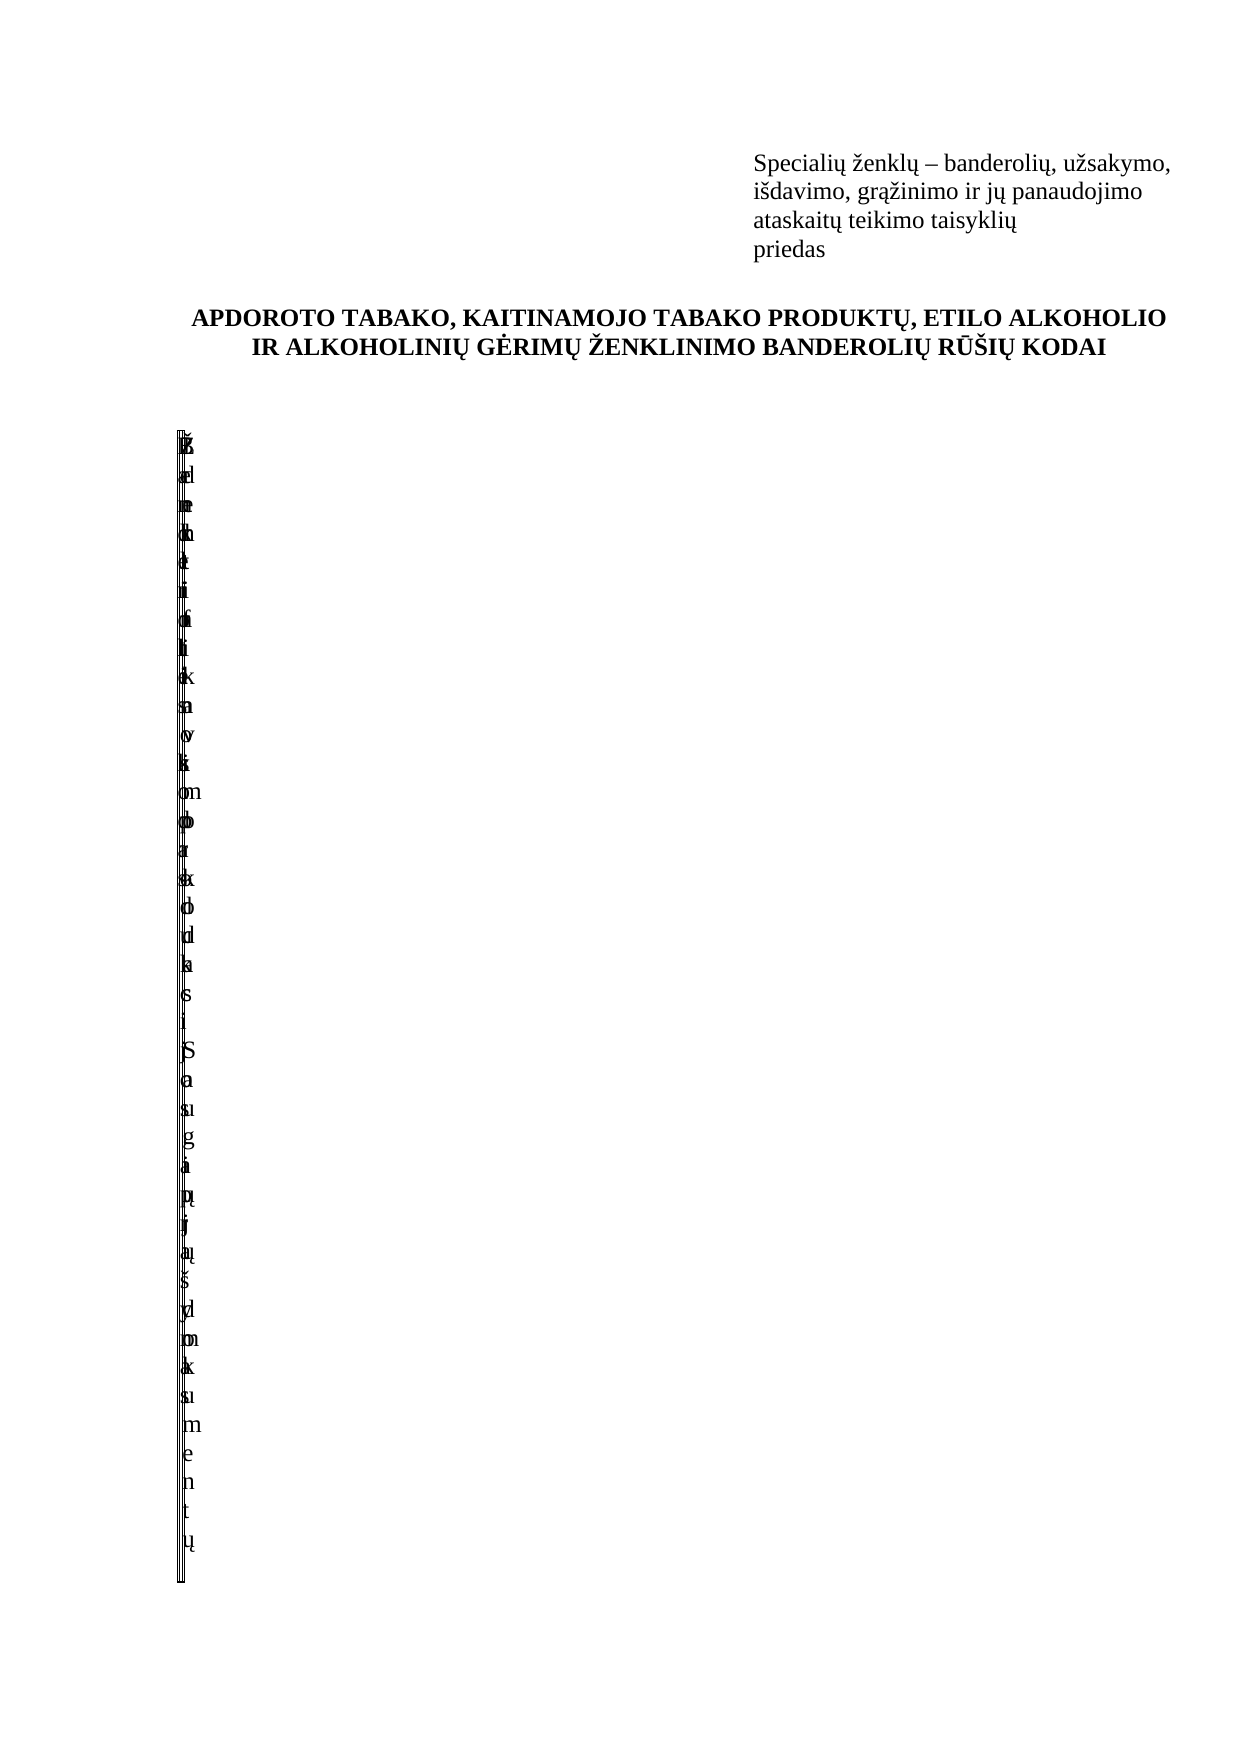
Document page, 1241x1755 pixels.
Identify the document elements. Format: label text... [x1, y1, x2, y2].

text priedas [753, 234, 1181, 263]
text APDOROTO TABAKO, KAITINAMOJO TABAKO PRODUKTŲ, ETILO ALKOHOLIO IR ALKOHOLINIŲ GĖRIMŲ ŽENKLINIMO BANDEROLIŲ RŪŠIŲ KODAI [177, 303, 1181, 361]
text Specialių ženklų – banderolių, užsakymo, išdavimo, grąžinimo ir jų panaudojimo ataskaitų teikimo taisyklių [753, 148, 1181, 234]
